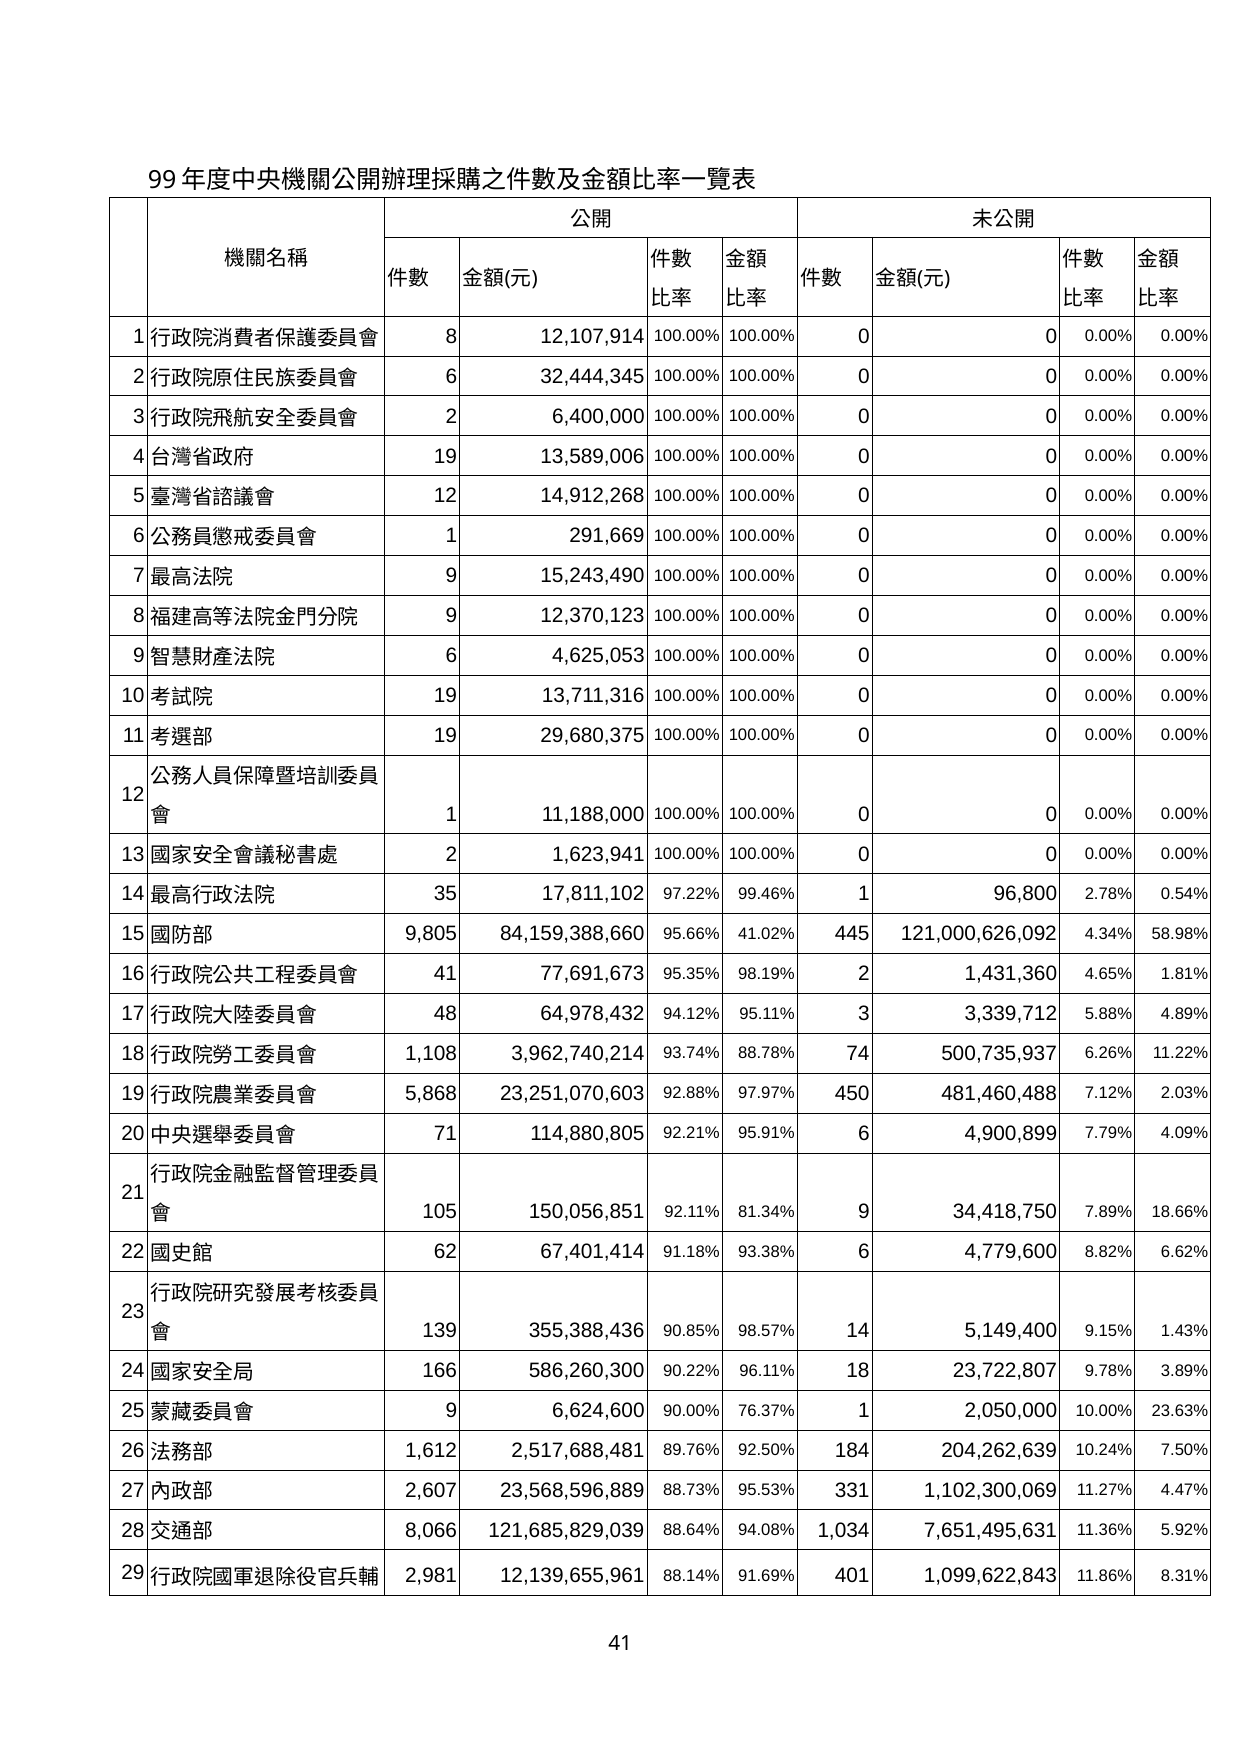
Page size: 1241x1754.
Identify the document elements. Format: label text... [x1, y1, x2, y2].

table_cell 10.00% [1060, 1391, 1134, 1429]
table_cell 11,188,000 [460, 756, 647, 833]
table_cell 0.00% [1060, 676, 1134, 714]
table_cell 90.00% [648, 1391, 722, 1429]
table_cell 0.00% [1135, 396, 1210, 435]
table_cell 0 [873, 317, 1059, 356]
table_cell 5,149,400 [873, 1272, 1059, 1350]
table_cell 100.00% [723, 396, 797, 435]
table_cell 8.82% [1060, 1232, 1134, 1271]
table_cell 7.12% [1060, 1074, 1134, 1112]
table_cell 100.00% [648, 357, 722, 395]
table_cell 10 [110, 676, 147, 714]
table_cell 100.00% [723, 716, 797, 754]
table_cell 98.19% [723, 954, 797, 993]
table_cell 0.00% [1135, 516, 1210, 555]
table_cell 100.00% [723, 756, 797, 833]
table_cell 臺灣省諮議會 [148, 476, 384, 515]
table_cell 88.14% [648, 1550, 722, 1595]
table_cell 金額(元) [873, 238, 1059, 316]
table_cell 1 [385, 516, 459, 555]
table_cell 96,800 [873, 874, 1059, 913]
table_cell 95.91% [723, 1114, 797, 1152]
table_cell 28 [110, 1510, 147, 1549]
table_cell 蒙藏委員會 [148, 1391, 384, 1429]
table_cell 0.00% [1060, 716, 1134, 754]
table_cell 150,056,851 [460, 1154, 647, 1231]
table_cell 18 [798, 1351, 872, 1390]
table_cell 100.00% [648, 476, 722, 515]
table_cell 100.00% [648, 716, 722, 754]
table_cell 2.03% [1135, 1074, 1210, 1112]
table_cell 9 [385, 1391, 459, 1429]
table_cell 95.53% [723, 1471, 797, 1509]
table_cell 11.36% [1060, 1510, 1134, 1549]
table_cell 1.81% [1135, 954, 1210, 993]
table_cell 92.21% [648, 1114, 722, 1152]
table_cell 0 [873, 357, 1059, 395]
table_cell 0.00% [1135, 716, 1210, 754]
table_cell 19 [385, 436, 459, 475]
table_cell 內政部 [148, 1471, 384, 1509]
table_cell 32,444,345 [460, 357, 647, 395]
table_cell 100.00% [648, 396, 722, 435]
table_cell 95.66% [648, 914, 722, 953]
table_cell 福建高等法院金門分院 [148, 596, 384, 635]
table_cell 2 [385, 396, 459, 435]
table_cell 2,050,000 [873, 1391, 1059, 1429]
table_cell 12,370,123 [460, 596, 647, 635]
table_cell 件數 [385, 238, 459, 316]
table_cell 件數 比率 [1060, 238, 1134, 316]
table_cell 95.35% [648, 954, 722, 993]
table_cell 0 [873, 676, 1059, 714]
table_cell 件數 比率 [648, 238, 722, 316]
table_cell 最高行政法院 [148, 874, 384, 913]
table_cell 24 [110, 1351, 147, 1390]
table_cell 4.47% [1135, 1471, 1210, 1509]
table_cell 國史館 [148, 1232, 384, 1271]
table_cell 92.50% [723, 1431, 797, 1469]
table_cell 41.02% [723, 914, 797, 953]
table_cell 84,159,388,660 [460, 914, 647, 953]
text 99年度中央機關公開辦理採購之件數及金額比率一覽表 [148, 158, 1092, 197]
table_cell 100.00% [648, 596, 722, 635]
table_cell 0.00% [1060, 516, 1134, 555]
table_cell 考試院 [148, 676, 384, 714]
table_cell 0 [873, 636, 1059, 675]
table_cell 100.00% [648, 834, 722, 873]
table_cell 96.11% [723, 1351, 797, 1390]
table_cell 4.09% [1135, 1114, 1210, 1152]
table_cell 18 [110, 1034, 147, 1073]
table_cell 35 [385, 874, 459, 913]
table_cell 500,735,937 [873, 1034, 1059, 1073]
table_cell 0.00% [1060, 756, 1134, 833]
table_cell 中央選舉委員會 [148, 1114, 384, 1152]
table_cell 100.00% [723, 676, 797, 714]
table_cell 48 [385, 994, 459, 1033]
table_cell 9 [385, 596, 459, 635]
table_cell 國家安全局 [148, 1351, 384, 1390]
table_cell 6 [110, 516, 147, 555]
table_cell 91.18% [648, 1232, 722, 1271]
table_cell 19 [385, 676, 459, 714]
table_cell 9 [110, 636, 147, 675]
table_cell 8 [110, 596, 147, 635]
table_cell 10.24% [1060, 1431, 1134, 1469]
table_cell 23,251,070,603 [460, 1074, 647, 1112]
table_cell 0.00% [1135, 596, 1210, 635]
table_cell 100.00% [723, 357, 797, 395]
table_cell 88.78% [723, 1034, 797, 1073]
table_cell 0 [798, 396, 872, 435]
table_cell 62 [385, 1232, 459, 1271]
table_cell 94.12% [648, 994, 722, 1033]
table_cell 0 [873, 476, 1059, 515]
table_cell 金額 比率 [723, 238, 797, 316]
table_cell 6 [385, 636, 459, 675]
table_cell 93.74% [648, 1034, 722, 1073]
table_cell 7.50% [1135, 1431, 1210, 1469]
table_cell 27 [110, 1471, 147, 1509]
table_cell 22 [110, 1232, 147, 1271]
table_cell 98.57% [723, 1272, 797, 1350]
table_cell 100.00% [723, 834, 797, 873]
table_cell 行政院金融監督管理委員會 [148, 1154, 384, 1231]
table_cell 445 [798, 914, 872, 953]
table_cell 1,612 [385, 1431, 459, 1469]
table_cell 行政院消費者保護委員會 [148, 317, 384, 356]
table_cell 12,139,655,961 [460, 1550, 647, 1595]
table_cell 92.11% [648, 1154, 722, 1231]
table_cell 0 [873, 516, 1059, 555]
table_cell 6 [798, 1232, 872, 1271]
table_cell 行政院勞工委員會 [148, 1034, 384, 1073]
table_cell 公務員懲戒委員會 [148, 516, 384, 555]
table_cell 3,339,712 [873, 994, 1059, 1033]
table_cell 17,811,102 [460, 874, 647, 913]
table_cell 3 [798, 994, 872, 1033]
table_cell 8.31% [1135, 1550, 1210, 1595]
table_cell 3 [110, 396, 147, 435]
table_cell 100.00% [723, 596, 797, 635]
table_cell 13 [110, 834, 147, 873]
table_cell 184 [798, 1431, 872, 1469]
table_cell 81.34% [723, 1154, 797, 1231]
table_cell 586,260,300 [460, 1351, 647, 1390]
table_cell 29,680,375 [460, 716, 647, 754]
table_cell 12 [385, 476, 459, 515]
table_cell 行政院大陸委員會 [148, 994, 384, 1033]
table_cell 6.26% [1060, 1034, 1134, 1073]
table_cell 18.66% [1135, 1154, 1210, 1231]
table_cell 9 [798, 1154, 872, 1231]
table_cell 0.00% [1135, 436, 1210, 475]
table_cell 法務部 [148, 1431, 384, 1469]
table_cell 1 [110, 317, 147, 356]
table_cell 16 [110, 954, 147, 993]
table_cell 90.85% [648, 1272, 722, 1350]
table_cell 64,978,432 [460, 994, 647, 1033]
table_cell 2.78% [1060, 874, 1134, 913]
table_cell 2,607 [385, 1471, 459, 1509]
table_cell 1,623,941 [460, 834, 647, 873]
table_cell 23,722,807 [873, 1351, 1059, 1390]
table_cell 91.69% [723, 1550, 797, 1595]
table_cell 204,262,639 [873, 1431, 1059, 1469]
table_cell 97.22% [648, 874, 722, 913]
table_cell 0.00% [1135, 834, 1210, 873]
table_cell 94.08% [723, 1510, 797, 1549]
table_cell 0.00% [1060, 396, 1134, 435]
table_cell 0 [798, 716, 872, 754]
table_cell 6,400,000 [460, 396, 647, 435]
table_cell 11.86% [1060, 1550, 1134, 1595]
table_cell 0.00% [1060, 357, 1134, 395]
table_cell 121,685,829,039 [460, 1510, 647, 1549]
table_cell 金額 比率 [1135, 238, 1210, 316]
table_cell 23 [110, 1272, 147, 1350]
table_cell 0 [798, 636, 872, 675]
table_cell 23,568,596,889 [460, 1471, 647, 1509]
table_cell 13,589,006 [460, 436, 647, 475]
table_cell 9.78% [1060, 1351, 1134, 1390]
table_cell 100.00% [723, 636, 797, 675]
table_cell 331 [798, 1471, 872, 1509]
table_cell 58.98% [1135, 914, 1210, 953]
table_cell 8,066 [385, 1510, 459, 1549]
table_cell 0.00% [1060, 834, 1134, 873]
table_cell 0.00% [1060, 317, 1134, 356]
table_cell 行政院公共工程委員會 [148, 954, 384, 993]
table_cell 15 [110, 914, 147, 953]
table_cell 3.89% [1135, 1351, 1210, 1390]
table_cell 金額(元) [460, 238, 647, 316]
table_cell 139 [385, 1272, 459, 1350]
table_cell 6,624,600 [460, 1391, 647, 1429]
table_cell 1,102,300,069 [873, 1471, 1059, 1509]
table_cell 105 [385, 1154, 459, 1231]
table_cell 1 [385, 756, 459, 833]
table_cell 0.00% [1135, 317, 1210, 356]
table_cell 4.89% [1135, 994, 1210, 1033]
table_cell 41 [385, 954, 459, 993]
table_cell 100.00% [648, 756, 722, 833]
table_cell 0 [798, 676, 872, 714]
table_cell 19 [110, 1074, 147, 1112]
table_cell 6 [798, 1114, 872, 1152]
table_cell 0.00% [1060, 636, 1134, 675]
table_cell 件數 [798, 238, 872, 316]
table_cell 0 [873, 556, 1059, 595]
table_cell 100.00% [723, 556, 797, 595]
table_cell 0.54% [1135, 874, 1210, 913]
table_cell 450 [798, 1074, 872, 1112]
table_cell 9 [385, 556, 459, 595]
table_cell 0 [873, 834, 1059, 873]
table_cell 7.79% [1060, 1114, 1134, 1152]
table_cell 100.00% [648, 676, 722, 714]
table_cell 14 [798, 1272, 872, 1350]
table_cell 29 [110, 1550, 147, 1595]
table_cell 0.00% [1135, 756, 1210, 833]
table_cell 0.00% [1060, 556, 1134, 595]
table_cell 2 [110, 357, 147, 395]
table_cell 0 [798, 756, 872, 833]
table_cell 90.22% [648, 1351, 722, 1390]
table_cell 12 [110, 756, 147, 833]
table_cell 15,243,490 [460, 556, 647, 595]
table_cell 34,418,750 [873, 1154, 1059, 1231]
table_cell 100.00% [648, 636, 722, 675]
table_cell 92.88% [648, 1074, 722, 1112]
table_cell 26 [110, 1431, 147, 1469]
table_cell 93.38% [723, 1232, 797, 1271]
table_cell 11.22% [1135, 1034, 1210, 1073]
table_cell 行政院飛航安全委員會 [148, 396, 384, 435]
table_cell 7 [110, 556, 147, 595]
table_cell 7.89% [1060, 1154, 1134, 1231]
table_cell 100.00% [723, 436, 797, 475]
table_cell 4,625,053 [460, 636, 647, 675]
table_cell 100.00% [648, 436, 722, 475]
table_cell 25 [110, 1391, 147, 1429]
table_cell 67,401,414 [460, 1232, 647, 1271]
table_cell 9,805 [385, 914, 459, 953]
table_cell 89.76% [648, 1431, 722, 1469]
table_cell 100.00% [723, 317, 797, 356]
table_cell 2 [385, 834, 459, 873]
table_cell 1.43% [1135, 1272, 1210, 1350]
table_cell 11 [110, 716, 147, 754]
table_cell 71 [385, 1114, 459, 1152]
table_cell 0 [798, 436, 872, 475]
table_cell 114,880,805 [460, 1114, 647, 1152]
table_cell 8 [385, 317, 459, 356]
table_cell 481,460,488 [873, 1074, 1059, 1112]
table_cell 行政院農業委員會 [148, 1074, 384, 1112]
table_cell 智慧財產法院 [148, 636, 384, 675]
table_cell 國防部 [148, 914, 384, 953]
table_cell 1,099,622,843 [873, 1550, 1059, 1595]
table_cell 2 [798, 954, 872, 993]
table_cell 14 [110, 874, 147, 913]
table_cell 355,388,436 [460, 1272, 647, 1350]
table_cell 1,034 [798, 1510, 872, 1549]
table_cell 0.00% [1060, 436, 1134, 475]
table_cell 國家安全會議秘書處 [148, 834, 384, 873]
table_cell 0.00% [1135, 476, 1210, 515]
table_cell 76.37% [723, 1391, 797, 1429]
table_cell 19 [385, 716, 459, 754]
table_cell 13,711,316 [460, 676, 647, 714]
table_cell 台灣省政府 [148, 436, 384, 475]
table_cell 11.27% [1060, 1471, 1134, 1509]
table_cell 0 [873, 596, 1059, 635]
table_cell 6 [385, 357, 459, 395]
table_cell 0.00% [1060, 596, 1134, 635]
table_cell 14,912,268 [460, 476, 647, 515]
table_cell 4,900,899 [873, 1114, 1059, 1152]
table_cell 0 [873, 716, 1059, 754]
table_cell 0 [873, 436, 1059, 475]
table_cell 1 [798, 1391, 872, 1429]
table_cell 166 [385, 1351, 459, 1390]
table_cell 100.00% [648, 516, 722, 555]
table_cell 5,868 [385, 1074, 459, 1112]
table_cell 100.00% [648, 317, 722, 356]
table_cell 99.46% [723, 874, 797, 913]
table_cell 23.63% [1135, 1391, 1210, 1429]
table_cell 74 [798, 1034, 872, 1073]
table_cell 88.64% [648, 1510, 722, 1549]
table_cell 5 [110, 476, 147, 515]
table_cell 行政院研究發展考核委員會 [148, 1272, 384, 1350]
table_cell 6.62% [1135, 1232, 1210, 1271]
table_cell 0 [798, 357, 872, 395]
table_cell 100.00% [723, 516, 797, 555]
table_cell 100.00% [648, 556, 722, 595]
table_cell 4.65% [1060, 954, 1134, 993]
table_cell 0 [873, 396, 1059, 435]
table_cell 0 [798, 516, 872, 555]
table_cell 17 [110, 994, 147, 1033]
table_cell 4.34% [1060, 914, 1134, 953]
table_cell 0 [798, 476, 872, 515]
table_cell 1,108 [385, 1034, 459, 1073]
table_cell 0 [798, 317, 872, 356]
table_cell 97.97% [723, 1074, 797, 1112]
table_cell 3,962,740,214 [460, 1034, 647, 1073]
table_cell 行政院國軍退除役官兵輔 [148, 1550, 384, 1595]
table_cell 9.15% [1060, 1272, 1134, 1350]
table_cell 291,669 [460, 516, 647, 555]
table_cell 0 [798, 834, 872, 873]
table_cell 2,981 [385, 1550, 459, 1595]
table_cell 4 [110, 436, 147, 475]
table_cell 12,107,914 [460, 317, 647, 356]
table_cell 5.88% [1060, 994, 1134, 1033]
table_cell 行政院原住民族委員會 [148, 357, 384, 395]
table_header 未公開 [798, 198, 1210, 237]
table_cell 5.92% [1135, 1510, 1210, 1549]
table_cell 7,651,495,631 [873, 1510, 1059, 1549]
table_cell 0.00% [1135, 556, 1210, 595]
table_header [110, 198, 147, 316]
table_cell 交通部 [148, 1510, 384, 1549]
table_cell 401 [798, 1550, 872, 1595]
table_header 公開 [385, 198, 797, 237]
table_cell 0 [798, 596, 872, 635]
table_cell 20 [110, 1114, 147, 1152]
table_cell 0 [873, 756, 1059, 833]
table_cell 1 [798, 874, 872, 913]
table_cell 4,779,600 [873, 1232, 1059, 1271]
table_cell 最高法院 [148, 556, 384, 595]
table_cell 121,000,626,092 [873, 914, 1059, 953]
table_cell 2,517,688,481 [460, 1431, 647, 1469]
table_cell 公務人員保障暨培訓委員會 [148, 756, 384, 833]
table_cell 88.73% [648, 1471, 722, 1509]
table_cell 考選部 [148, 716, 384, 754]
table_cell 100.00% [723, 476, 797, 515]
table_cell 1,431,360 [873, 954, 1059, 993]
table_cell 0.00% [1135, 636, 1210, 675]
table_header 機關名稱 [148, 198, 384, 316]
table_cell 0.00% [1060, 476, 1134, 515]
table_cell 0 [798, 556, 872, 595]
table_cell 0.00% [1135, 676, 1210, 714]
table_cell 77,691,673 [460, 954, 647, 993]
table_cell 0.00% [1135, 357, 1210, 395]
table_cell 95.11% [723, 994, 797, 1033]
table_cell 21 [110, 1154, 147, 1231]
